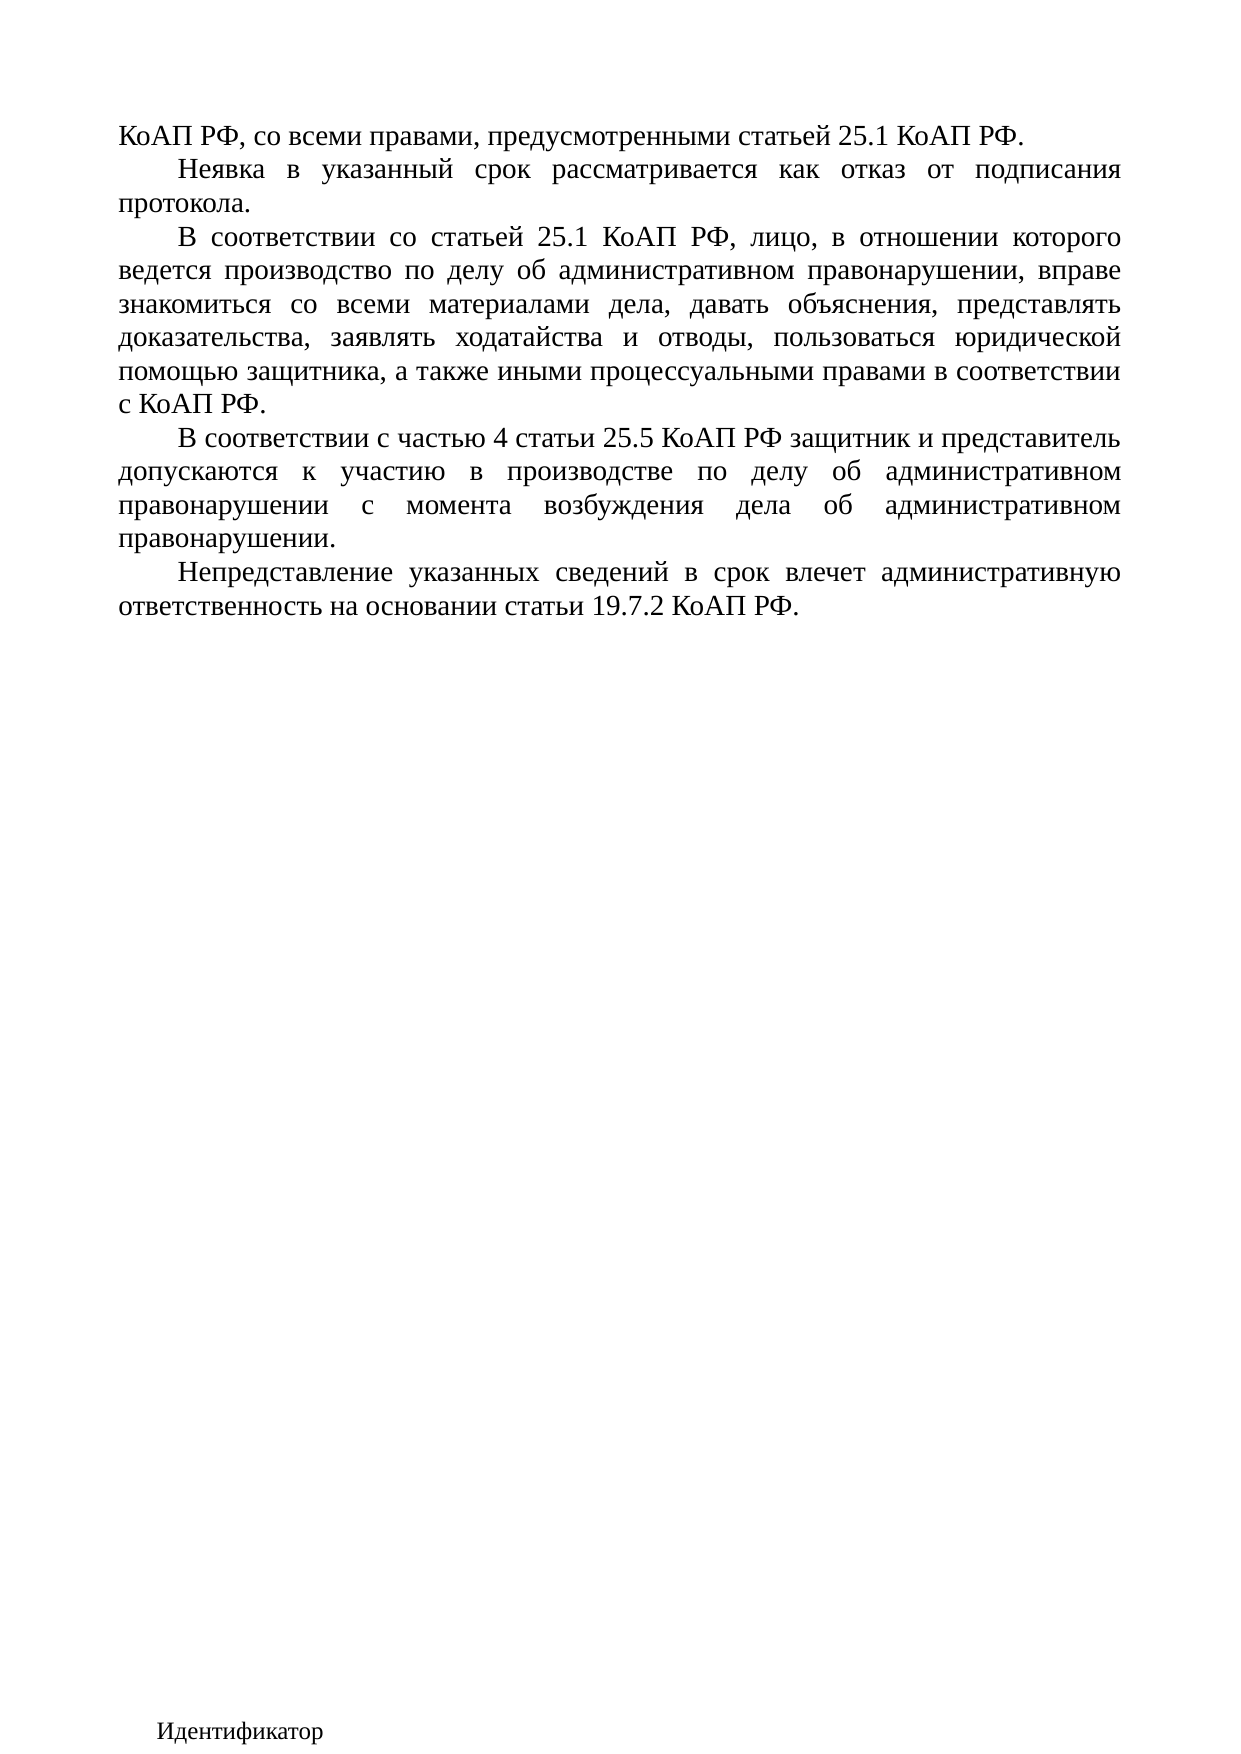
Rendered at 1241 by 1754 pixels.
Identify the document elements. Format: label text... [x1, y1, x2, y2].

text КоАП РФ, со всеми правами, предусмотренными статьей 25.1 КоАП РФ. [118, 118, 1122, 152]
text Непредставление указанных сведений в срок влечет административную ответственность на основании статьи 19.7.2 КоАП РФ. [118, 554, 1122, 621]
text В соответствии со статьей 25.1 КоАП РФ, лицо, в отношении которого ведется производство по делу об административном правонарушении, вправе знакомиться со всеми материалами дела, давать объяснения, представлять доказательства, заявлять ходатайства и отводы, пользоваться юридической помощью защитника, а также иными процессуальными правами в соответствии с КоАП РФ. [118, 219, 1122, 420]
text Неявка в указанный срок рассматривается как отказ от подписания протокола. [118, 152, 1122, 219]
text В соответствии с частью 4 статьи 25.5 КоАП РФ защитник и представитель допускаются к участию в производстве по делу об административном правонарушении с момента возбуждения дела об административном правонарушении. [118, 420, 1122, 554]
